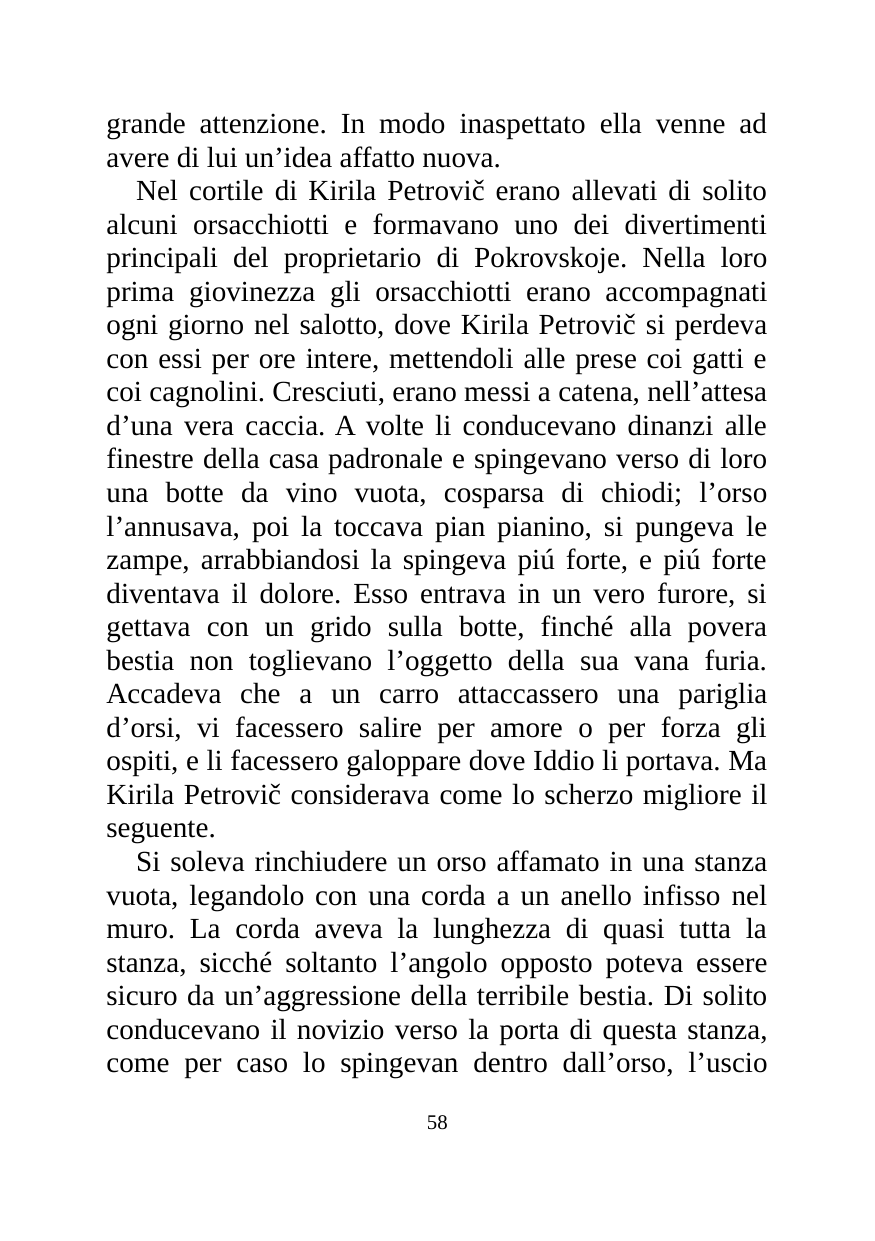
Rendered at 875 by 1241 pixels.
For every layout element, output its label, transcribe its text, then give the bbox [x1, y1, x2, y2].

text Si soleva rinchiudere un orso affamato in una stanza vuota, legandolo con una corda a un anello infisso nel muro. La corda aveva la lunghezza di quasi tutta la stanza, sicché soltanto l’angolo opposto poteva essere sicuro da un’aggressione della terribile bestia. Di solito conducevano il novizio verso la porta di questa stanza, come per caso lo spingevan dentro dall’orso, l’uscio [106, 844, 768, 1079]
text Nel cortile di Kirila Petrovič erano allevati di solito alcuni orsacchiotti e formavano uno dei divertimenti principali del proprietario di Pokrovskoje. Nella loro prima giovinezza gli orsacchiotti erano accompagnati ogni giorno nel salotto, dove Kirila Petrovič si perdeva con essi per ore intere, mettendoli alle prese coi gatti e coi cagnolini. Cresciuti, erano messi a catena, nell’attesa d’una vera caccia. A volte li conducevano dinanzi alle finestre della casa padronale e spingevano verso di loro una botte da vino vuota, cosparsa di chiodi; l’orso l’annusava, poi la toccava pian pianino, si pungeva le zampe, arrabbiandosi la spingeva piú forte, e piú forte diventava il dolore. Esso entrava in un vero furore, si gettava con un grido sulla botte, finché alla povera bestia non toglievano l’oggetto della sua vana furia. Accadeva che a un carro attaccassero una pariglia d’orsi, vi facessero salire per amore o per forza gli ospiti, e li facessero galoppare dove Iddio li portava. Ma Kirila Petrovič considerava come lo scherzo migliore il seguente. [106, 173, 768, 844]
text grande attenzione. In modo inaspettato ella venne ad avere di lui un’idea affatto nuova. [106, 106, 768, 173]
